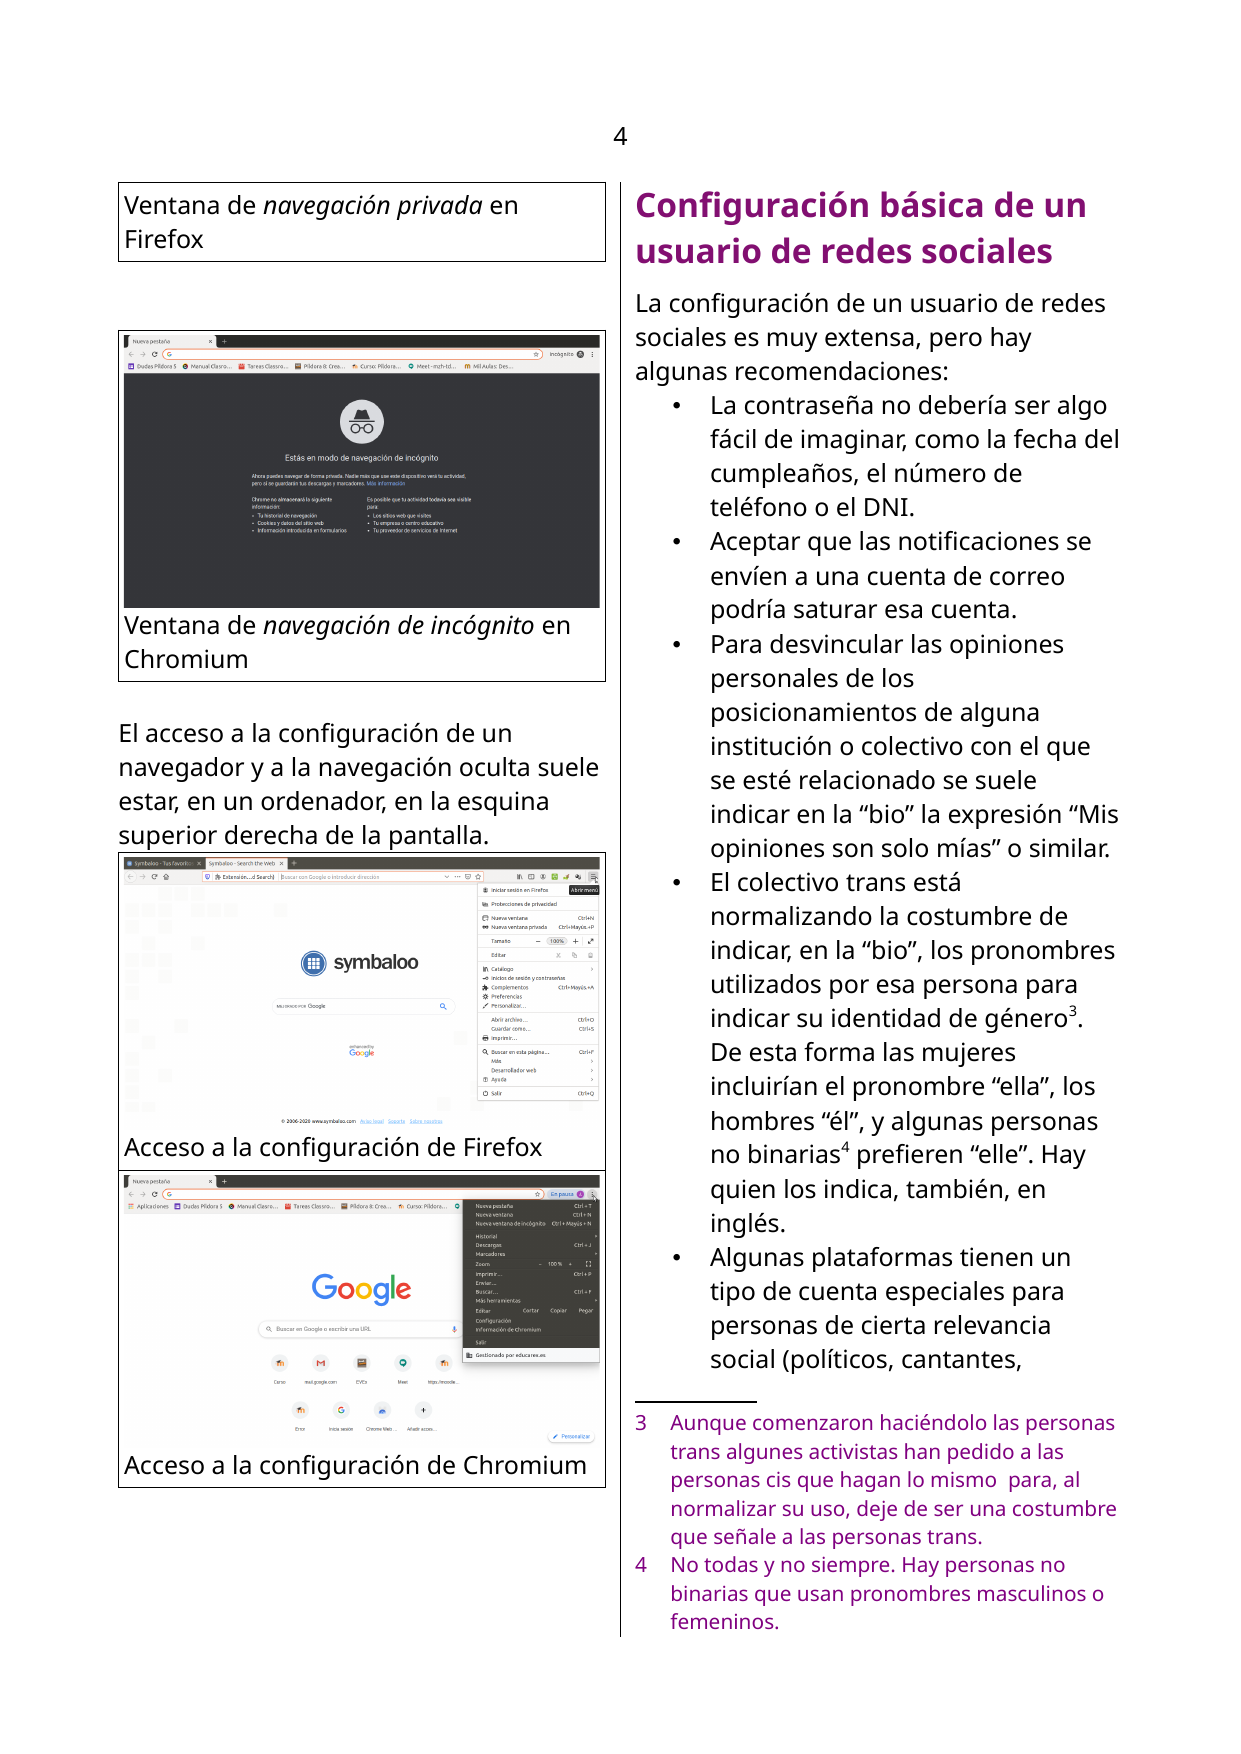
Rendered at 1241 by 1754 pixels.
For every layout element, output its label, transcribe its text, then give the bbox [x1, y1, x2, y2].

text El acceso a la configuración de un navegador y a la navegación oculta suele estar, en un ordenador, en la esquina superior derecha de la pantalla. [118, 716, 605, 852]
picture [123, 335, 600, 608]
list Aunque comenzaron haciéndolo las personas trans algunes activistas han pedido a las personas cis que hagan lo mismo para, al normalizar su uso, deje de ser una costumbre que señale a las personas trans. [635, 1408, 1122, 1551]
list Algunas plataformas tienen un tipo de cuenta especiales para personas de cierta relevancia social (políticos, cantantes, [672, 1239, 1122, 1376]
table_header Acceso a la configuración de Firefox [119, 853, 605, 1169]
table_header Ventana de navegación de incógnito en Chromium [119, 331, 605, 681]
list Para desvincular las opiniones personales de los posicionamientos de alguna institución o colectivo con el que se esté relacionado se suele indicar en la “bio” la expresión “Mis opiniones son solo mías” o similar. [672, 626, 1122, 865]
subtitle Configuración básica de un usuario de redes sociales [635, 182, 1122, 273]
list El colectivo trans está normalizando la costumbre de indicar, en la “bio”, los pronombres utilizados por esa persona para indicar su identidad de género. De esta forma las mujeres incluirían el pronombre “ella”, los hombres “él”, y algunas personas no binarias prefieren “elle”. Hay quien los indica, también, en inglés. [672, 865, 1122, 1239]
table_header Ventana de navegación privada en Firefox [119, 183, 605, 261]
list No todas y no siempre. Hay personas no binarias que usan pronombres masculinos o femeninos. [635, 1551, 1122, 1636]
picture [123, 1175, 600, 1448]
list La contraseña no debería ser algo fácil de imaginar, como la fecha del cumpleaños, el número de teléfono o el DNI. [672, 388, 1122, 524]
table_header Acceso a la configuración de Chromium [119, 1171, 605, 1487]
picture [123, 857, 600, 1130]
text La configuración de un usuario de redes sociales es muy extensa, pero hay algunas recomendaciones: [635, 286, 1122, 388]
list Aceptar que las notificaciones se envíen a una cuenta de correo podría saturar esa cuenta. [672, 524, 1122, 626]
